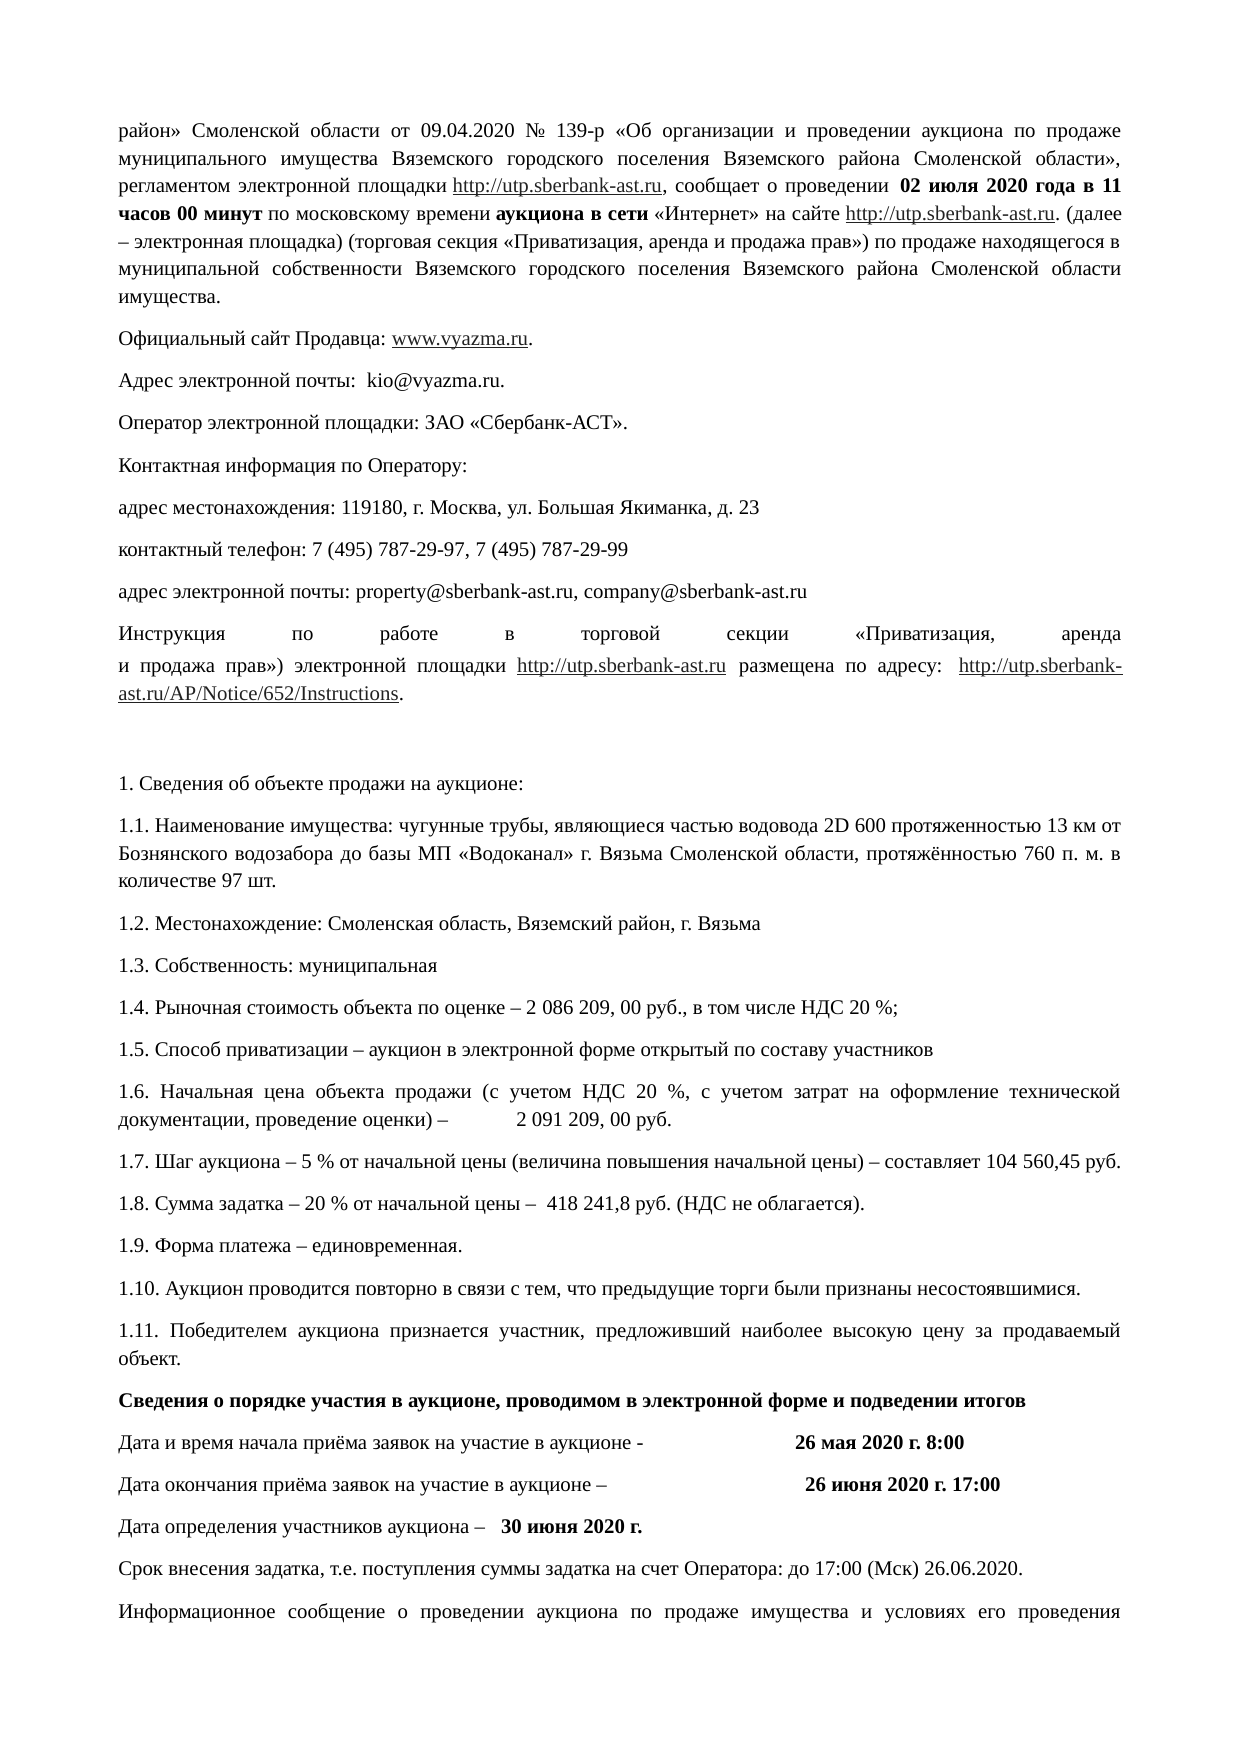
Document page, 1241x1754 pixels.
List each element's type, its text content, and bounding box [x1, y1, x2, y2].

table_cell район» Смоленской области от 09.04.2020 № 139-р «Об организации и проведении аукциона по продаже муниципального имущества Вяземского городского поселения Вяземского района Смоленской области», регламентом электронной площадки http://utp.sberbank-ast.ru, сообщает о проведении 02 июля 2020 года в 11 часов 00 минут по московскому времени аукциона в сети «Интернет» на сайте http://utp.sberbank-ast.ru. (далее – электронная площадка) (торговая секция «Приватизация, аренда и продажа прав») по продаже находящегося в муниципальной собственности Вяземского городского поселения Вяземского района Смоленской области имущества. Официальный сайт Продавца: www.vyazma.ru. Адрес электронной почты: kio@vyazma.ru. Оператор электронной площадки: ЗАО «Сбербанк-АСТ». Контактная информация по Оператору: адрес местонахождения: 119180, г. Москва, ул. Большая Якиманка, д. 23 контактный телефон: 7 (495) 787-29-97, 7 (495) 787-29-99 адрес электронной почты: property@sberbank-ast.ru, company@sberbank-ast.ru Инструкция по работе в торговой секции «Приватизация, аренда и продажа прав») электронной площадки http://utp.sberbank-ast.ru размещена по адресу: http://utp.sberbank-ast.ru/AP/Notice/652/Instructions. 1. Сведения об объекте продажи на аукционе: 1.1. Наименование имущества: чугунные трубы, являющиеся частью водовода 2D 600 протяженностью 13 км от Бознянского водозабора до базы МП «Водоканал» г. Вязьма Смоленской области, протяжённостью 760 п. м. в количестве 97 шт. 1.2. Местонахождение: Смоленская область, Вяземский район, г. Вязьма 1.3. Собственность: муниципальная 1.4. Рыночная стоимость объекта по оценке – 2 086 209, 00 руб., в том числе НДС 20 %; 1.5. Способ приватизации – аукцион в электронной форме открытый по составу участников 1.6. Начальная цена объекта продажи (с учетом НДС 20 %, с учетом затрат на оформление технической документации, проведение оценки) – 2 091 209, 00 руб. 1.7. Шаг аукциона – 5 % от начальной цены (величина повышения начальной цены) – составляет 104 560,45 руб. 1.8. Сумма задатка – 20 % от начальной цены – 418 241,8 руб. (НДС не облагается). 1.9. Форма платежа – единовременная. 1.10. Аукцион проводится повторно в связи с тем, что предыдущие торги были признаны несостоявшимися. 1.11. Победителем аукциона признается участник, предложивший наиболее высокую цену за продаваемый объект. Сведения о порядке участия в аукционе, проводимом в электронной форме и подведении итогов Дата и время начала приёма заявок на участие в аукционе - 26 мая 2020 г. 8:00 Дата окончания приёма заявок на участие в аукционе – 26 июня 2020 г. 17:00 Дата определения участников аукциона – 30 июня 2020 г. Срок внесения задатка, т.е. поступления суммы задатка на счет Оператора: до 17:00 (Мск) 26.06.2020. Информационное сообщение о проведении аукциона по продаже имущества и условиях его проведения [118, 118, 1122, 1623]
